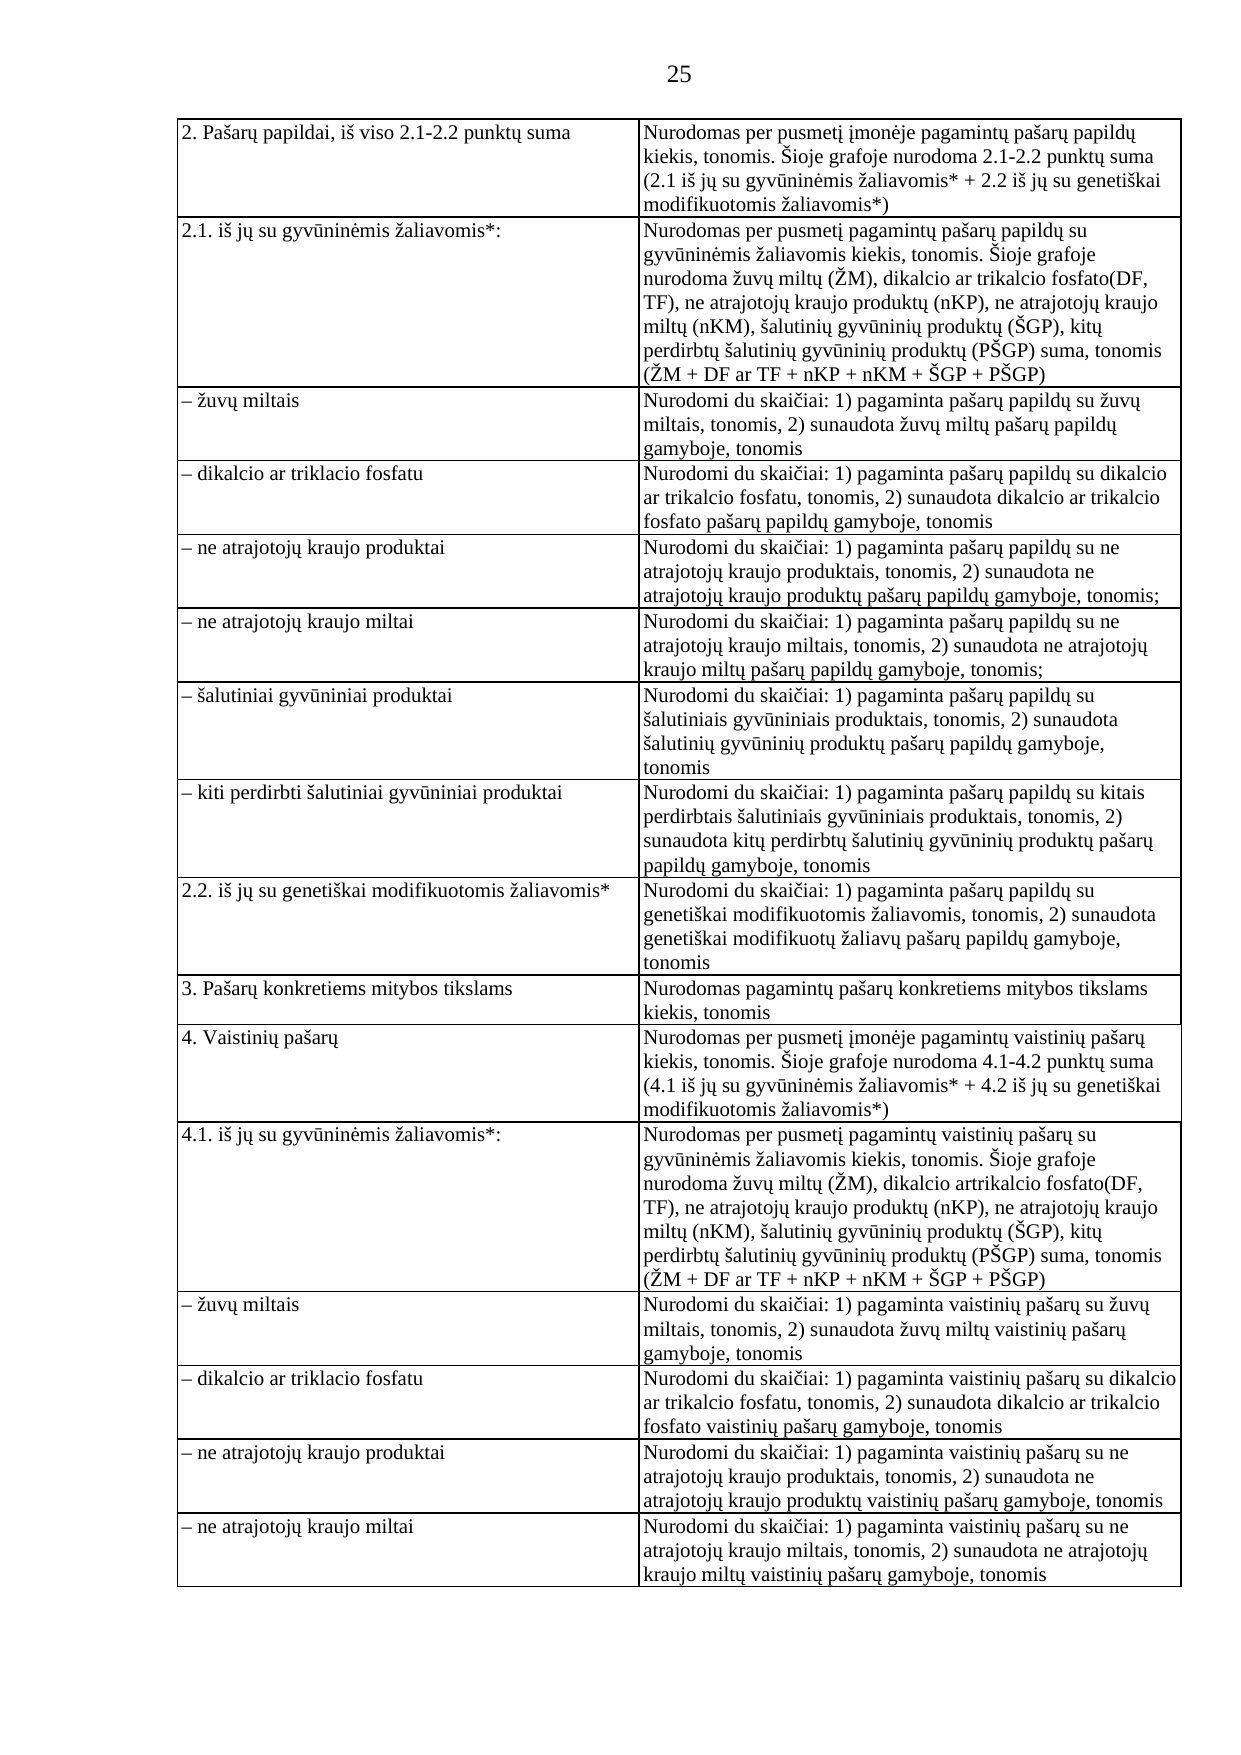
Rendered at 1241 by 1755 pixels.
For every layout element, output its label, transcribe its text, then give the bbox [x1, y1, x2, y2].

table_cell 2. Pašarų papildai, iš viso 2.1-2.2 punktų suma [178, 120, 638, 216]
table_cell – ne atrajotojų kraujo produktai [178, 1440, 638, 1512]
table_cell 3. Pašarų konkretiems mitybos tikslams [178, 976, 638, 1024]
table_cell – žuvų miltais [178, 1292, 638, 1364]
table_cell 2.2. iš jų su genetiškai modifikuotomis žaliavomis* [178, 878, 638, 974]
table_cell – žuvų miltais [178, 388, 638, 460]
table_cell 4. Vaistinių pašarų [178, 1025, 638, 1121]
table_cell – ne atrajotojų kraujo produktai [178, 535, 638, 607]
table_cell – kiti perdirbti šalutiniai gyvūniniai produktai [178, 780, 638, 877]
table_cell 2.1. iš jų su gyvūninėmis žaliavomis*: [178, 218, 638, 386]
table_cell 4.1. iš jų su gyvūninėmis žaliavomis*: [178, 1123, 638, 1291]
table_cell – šalutiniai gyvūniniai produktai [178, 683, 638, 779]
table_cell – dikalcio ar triklacio fosfatu [178, 461, 638, 533]
table_cell – ne atrajotojų kraujo miltai [178, 1514, 638, 1586]
table_cell – dikalcio ar triklacio fosfatu [178, 1366, 638, 1438]
table_cell – ne atrajotojų kraujo miltai [178, 609, 638, 681]
